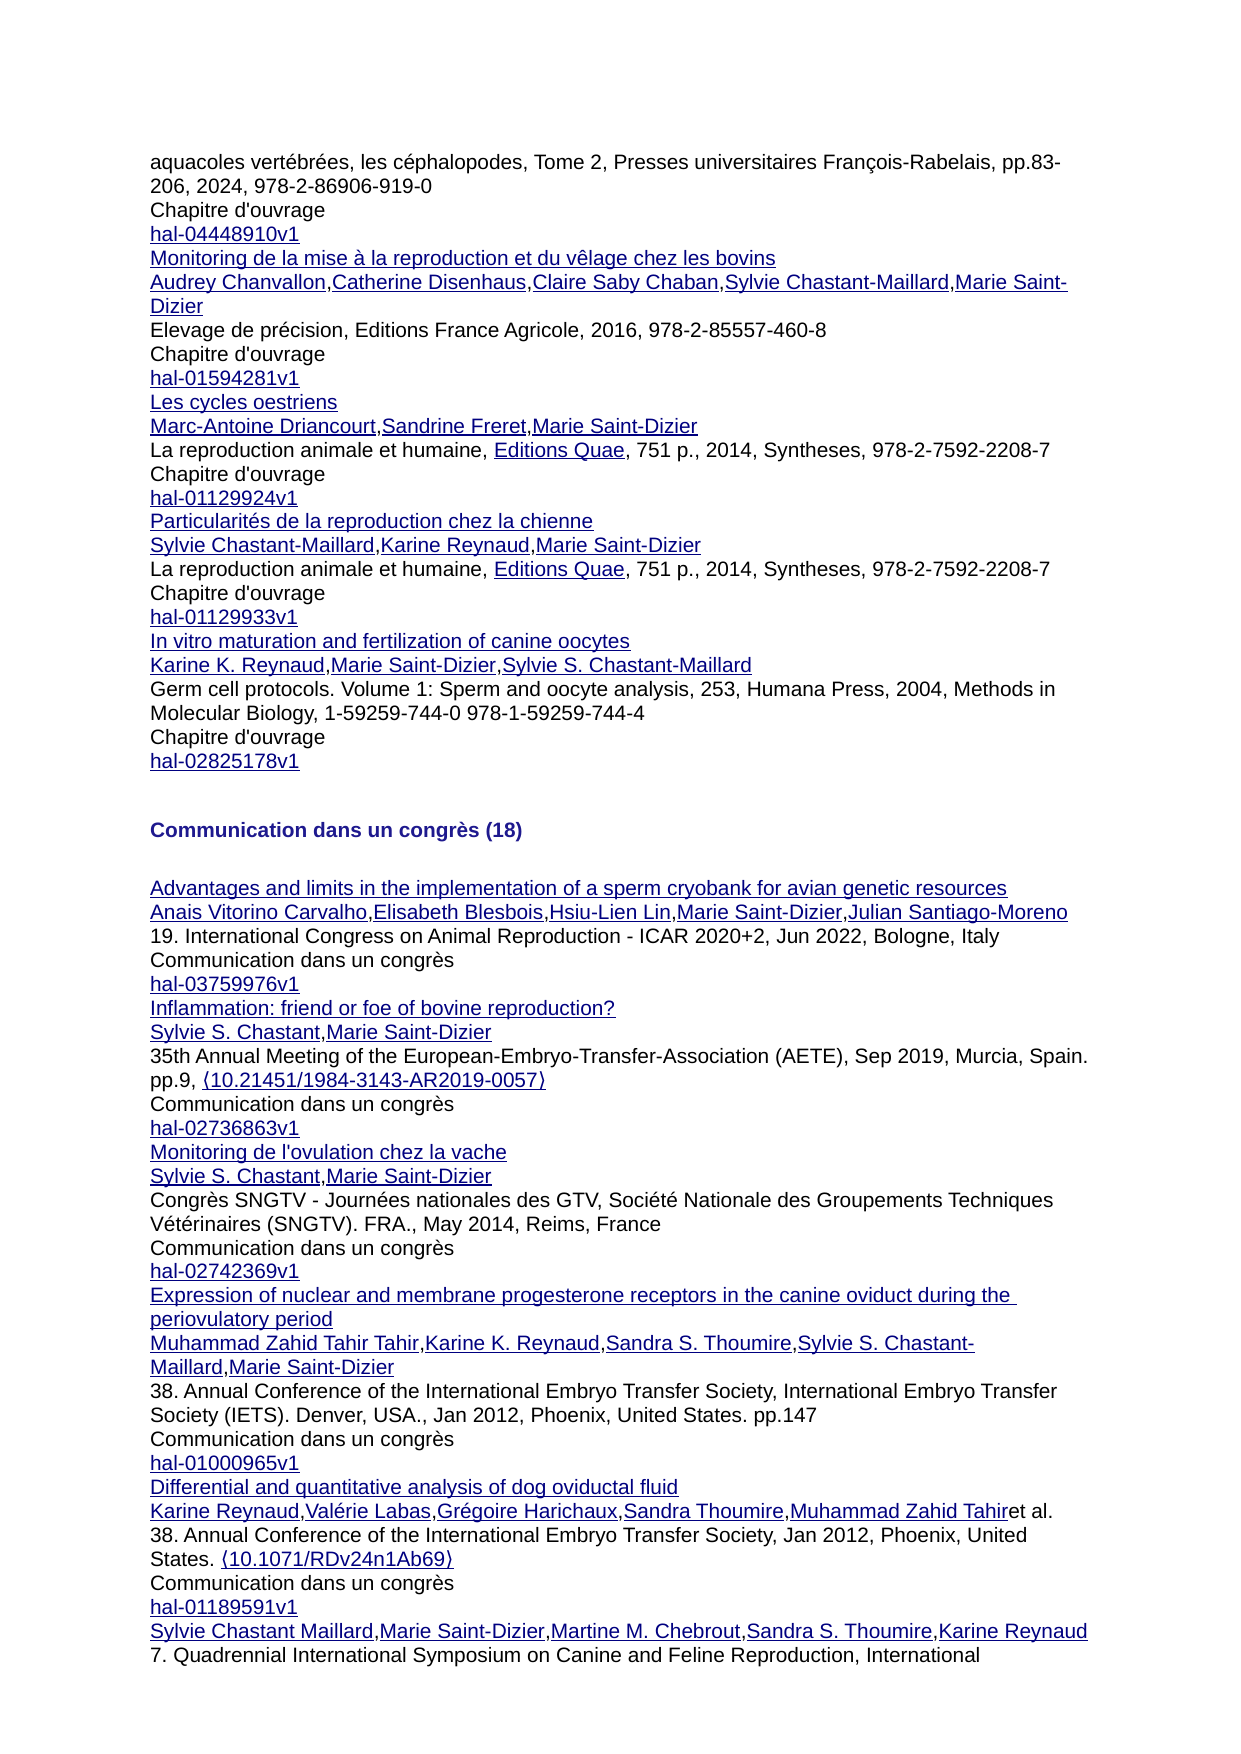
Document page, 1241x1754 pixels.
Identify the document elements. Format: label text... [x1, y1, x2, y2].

table_cell Particularités de la reproduction chez la chienne Sylvie Chastant-Maillard,Karine Reynaud,Marie Saint-Dizier La reproduction animale et humaine, Editions Quae, 751 p., 2014, Syntheses, 978-2-7592-2208-7 Chapitre d'ouvrage hal-01129933v1 [150, 509, 1090, 629]
table_cell Monitoring de la mise à la reproduction et du vêlage chez les bovins Audrey Chanvallon,Catherine Disenhaus,Claire Saby Chaban,Sylvie Chastant-Maillard,Marie Saint-Dizier Elevage de précision, Editions France Agricole, 2016, 978-2-85557-460-8 Chapitre d'ouvrage hal-01594281v1 [150, 246, 1090, 389]
table_cell Partie 1. Travailler avec les ruminants Jean Pierre Bidanel,Alice de Boyer Des Roches,Elodie Chaillou,Juliette Cognie,Jocelyne Guinard-Flamentet al. Michèle de Monte; Philippe Chambrier; Juliette Cognié. Manuel d'expérimentation animale - La pratique (Tome 2) : Travailler avec les ruminants, les primates non humains, les porcs, les espèces aquacoles vertébrées, les céphalopodes, Tome 2, Presses universitaires François-Rabelais, pp.83-206, 2024, 978-2-86906-919-0 Chapitre d'ouvrage hal-04448910v1 [150, 150, 1090, 246]
table_cell Les cycles oestriens Marc-Antoine Driancourt,Sandrine Freret,Marie Saint-Dizier La reproduction animale et humaine, Editions Quae, 751 p., 2014, Syntheses, 978-2-7592-2208-7 Chapitre d'ouvrage hal-01129924v1 [150, 390, 1090, 509]
table_cell Differential and quantitative analysis of dog oviductal fluid Karine Reynaud,Valérie Labas,Grégoire Harichaux,Sandra Thoumire,Muhammad Zahid Tahiret al. 38. Annual Conference of the International Embryo Transfer Society, Jan 2012, Phoenix, United States. ⟨10.1071/RDv24n1Ab69⟩ Communication dans un congrès hal-01189591v1 [150, 1475, 1090, 1619]
subtitle Communication dans un congrès (18) [150, 818, 1090, 842]
table_cell Inflammation: friend or foe of bovine reproduction? Sylvie S. Chastant,Marie Saint-Dizier 35th Annual Meeting of the European-Embryo-Transfer-Association (AETE), Sep 2019, Murcia, Spain. pp.9, ⟨10.21451/1984-3143-AR2019-0057⟩ Communication dans un congrès hal-02736863v1 [150, 996, 1090, 1139]
table_cell Expression of nuclear and membrane progesterone receptors in the canine oviduct during the periovulatory period Muhammad Zahid Tahir Tahir,Karine K. Reynaud,Sandra S. Thoumire,Sylvie S. Chastant-Maillard,Marie Saint-Dizier 38. Annual Conference of the International Embryo Transfer Society, International Embryo Transfer Society (IETS). Denver, USA., Jan 2012, Phoenix, United States. pp.147 Communication dans un congrès hal-01000965v1 [150, 1283, 1090, 1475]
table_cell In vitro maturation and fertilization of canine oocytes Karine K. Reynaud,Marie Saint-Dizier,Sylvie S. Chastant-Maillard Germ cell protocols. Volume 1: Sperm and oocyte analysis, 253, Humana Press, 2004, Methods in Molecular Biology, 1-59259-744-0 978-1-59259-744-4 Chapitre d'ouvrage hal-02825178v1 [150, 629, 1090, 773]
table_cell Monitoring de l'ovulation chez la vache Sylvie S. Chastant,Marie Saint-Dizier Congrès SNGTV - Journées nationales des GTV, Société Nationale des Groupements Techniques Vétérinaires (SNGTV). FRA., May 2014, Reims, France Communication dans un congrès hal-02742369v1 [150, 1140, 1090, 1283]
table_header Advantages and limits in the implementation of a sperm cryobank for avian genetic resources Anais Vitorino Carvalho,Elisabeth Blesbois,Hsiu-Lien Lin,Marie Saint-Dizier,Julian Santiago-Moreno 19. International Congress on Animal Reproduction - ICAR 2020+2, Jun 2022, Bologne, Italy Communication dans un congrès hal-03759976v1 [150, 876, 1090, 996]
table_cell Contribution of the oocyte quality to low rates of in vitro maturation in the bitch Sylvie Chastant Maillard,Marie Saint-Dizier,Martine M. Chebrout,Sandra S. Thoumire,Karine Reynaud 7. Quadrennial International Symposium on Canine and Feline Reproduction, International Symposium on Canine and Feline Reproduction (ISCFR). CAN., Jul 2012, Whistler, Canada Communication dans un congrès hal-02747213v1 [150, 1619, 1090, 1667]
